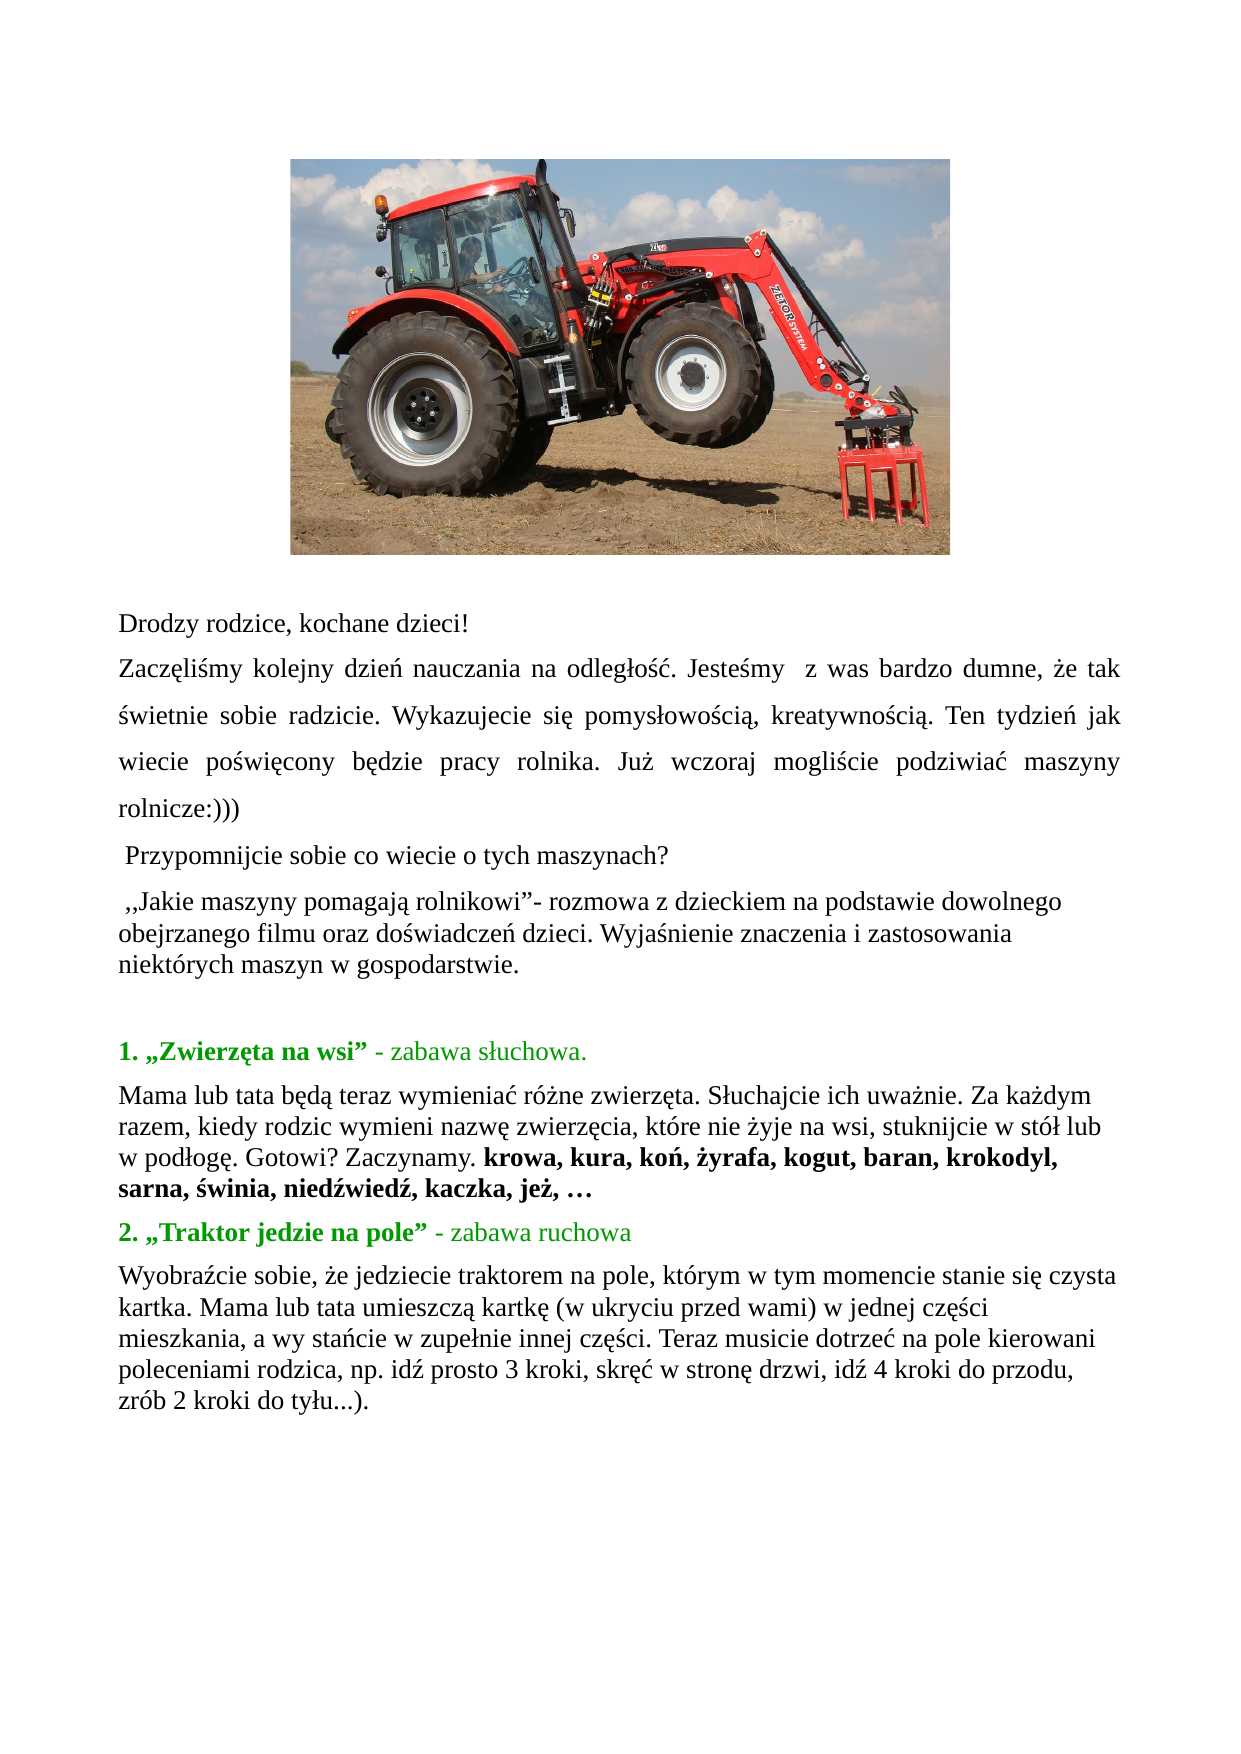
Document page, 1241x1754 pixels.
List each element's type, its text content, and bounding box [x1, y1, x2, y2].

text Mama lub tata będą teraz wymieniać różne zwierzęta. Słuchajcie ich uważnie. Za każdym razem, kiedy rodzic wymieni nazwę zwierzęcia, które nie żyje na wsi, stuknijcie w stół lub w podłogę. Gotowi? Zaczynamy. krowa, kura, koń, żyrafa, kogut, baran, krokodyl, sarna, świnia, niedźwiedź, kaczka, jeż, … [118, 1079, 1122, 1203]
text 2. „Traktor jedzie na pole” - zabawa ruchowa [118, 1216, 1122, 1247]
text ,,Jakie maszyny pomagają rolnikowi”- rozmowa z dzieckiem na podstawie dowolnego obejrzanego filmu oraz doświadczeń dzieci. Wyjaśnienie znaczenia i zastosowania niektórych maszyn w gospodarstwie. [118, 886, 1122, 979]
text Przypomnijcie sobie co wiecie o tych maszynach? [118, 839, 1122, 870]
text Drodzy rodzice, kochane dzieci! [118, 607, 1122, 638]
text 1. „Zwierzęta na wsi” - zabawa słuchowa. [118, 1035, 1122, 1066]
text Zaczęliśmy kolejny dzień nauczania na odległość. Jesteśmy z was bardzo dumne, że tak świetnie sobie radzicie. Wykazujecie się pomysłowością, kreatywnością. Ten tydzień jak wiecie poświęcony będzie pracy rolnika. Już wczoraj mogliście podziwiać maszyny rolnicze:))) [118, 652, 1122, 823]
picture [290, 159, 951, 555]
text Wyobraźcie sobie, że jedziecie traktorem na pole, którym w tym momencie stanie się czysta kartka. Mama lub tata umieszczą kartkę (w ukryciu przed wami) w jednej części mieszkania, a wy stańcie w zupełnie innej części. Teraz musicie dotrzeć na pole kierowani poleceniami rodzica, np. idź prosto 3 kroki, skręć w stronę drzwi, idź 4 kroki do przodu, zrób 2 kroki do tyłu...). [118, 1259, 1122, 1415]
